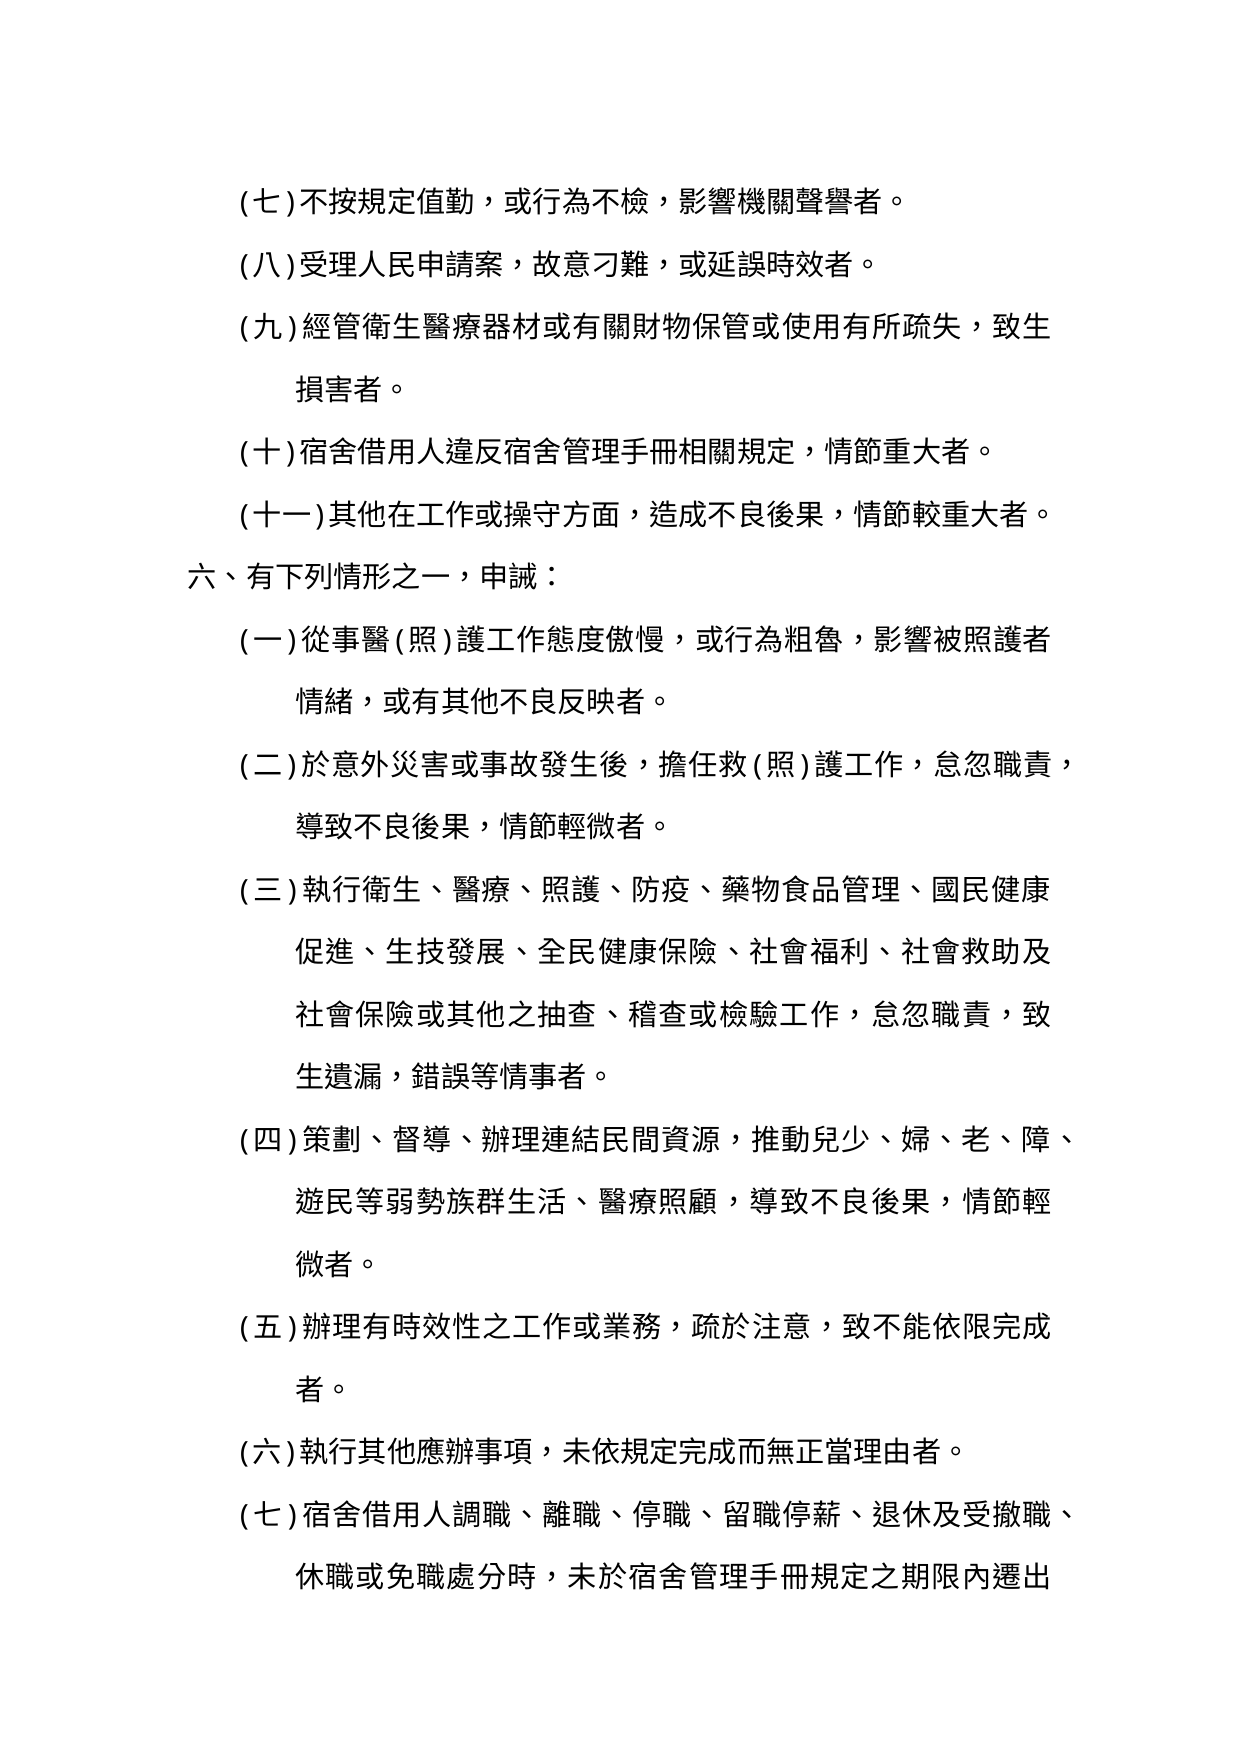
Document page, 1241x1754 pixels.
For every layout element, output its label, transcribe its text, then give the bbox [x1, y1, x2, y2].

text (四)策劃、督導、辦理連結民間資源，推動兒少、婦、老、障、遊民等弱勢族群生活、醫療照顧，導致不良後果，情節輕微者。 [235, 1096, 1053, 1283]
text (三)執行衛生、醫療、照護、防疫、藥物食品管理、國民健康促進、生技發展、全民健康保險、社會福利、社會救助及社會保險或其他之抽查、稽查或檢驗工作，怠忽職責，致生遺漏，錯誤等情事者。 [235, 846, 1053, 1096]
text (五)辦理有時效性之工作或業務，疏於注意，致不能依限完成者。 [235, 1283, 1053, 1408]
text 六、有下列情形之一，申誡： [187, 533, 1053, 596]
text (一)從事醫(照)護工作態度傲慢，或行為粗魯，影響被照護者情緒，或有其他不良反映者。 [235, 596, 1053, 721]
text (十)宿舍借用人違反宿舍管理手冊相關規定，情節重大者。 [235, 408, 1053, 471]
text (七)宿舍借用人調職、離職、停職、留職停薪、退休及受撤職、休職或免職處分時，未於宿舍管理手冊規定之期限內遷出者。 [235, 1471, 1053, 1596]
text (八)受理人民申請案，故意刁難，或延誤時效者。 [235, 221, 1053, 283]
text (七)不按規定值勤，或行為不檢，影響機關聲譽者。 [235, 158, 1053, 221]
text (九)經管衛生醫療器材或有關財物保管或使用有所疏失，致生損害者。 [235, 283, 1053, 408]
text (十一)其他在工作或操守方面，造成不良後果，情節較重大者。 [235, 471, 1053, 533]
text (二)於意外災害或事故發生後，擔任救(照)護工作，怠忽職責，導致不良後果，情節輕微者。 [235, 721, 1053, 846]
text (六)執行其他應辦事項，未依規定完成而無正當理由者。 [235, 1408, 1053, 1471]
